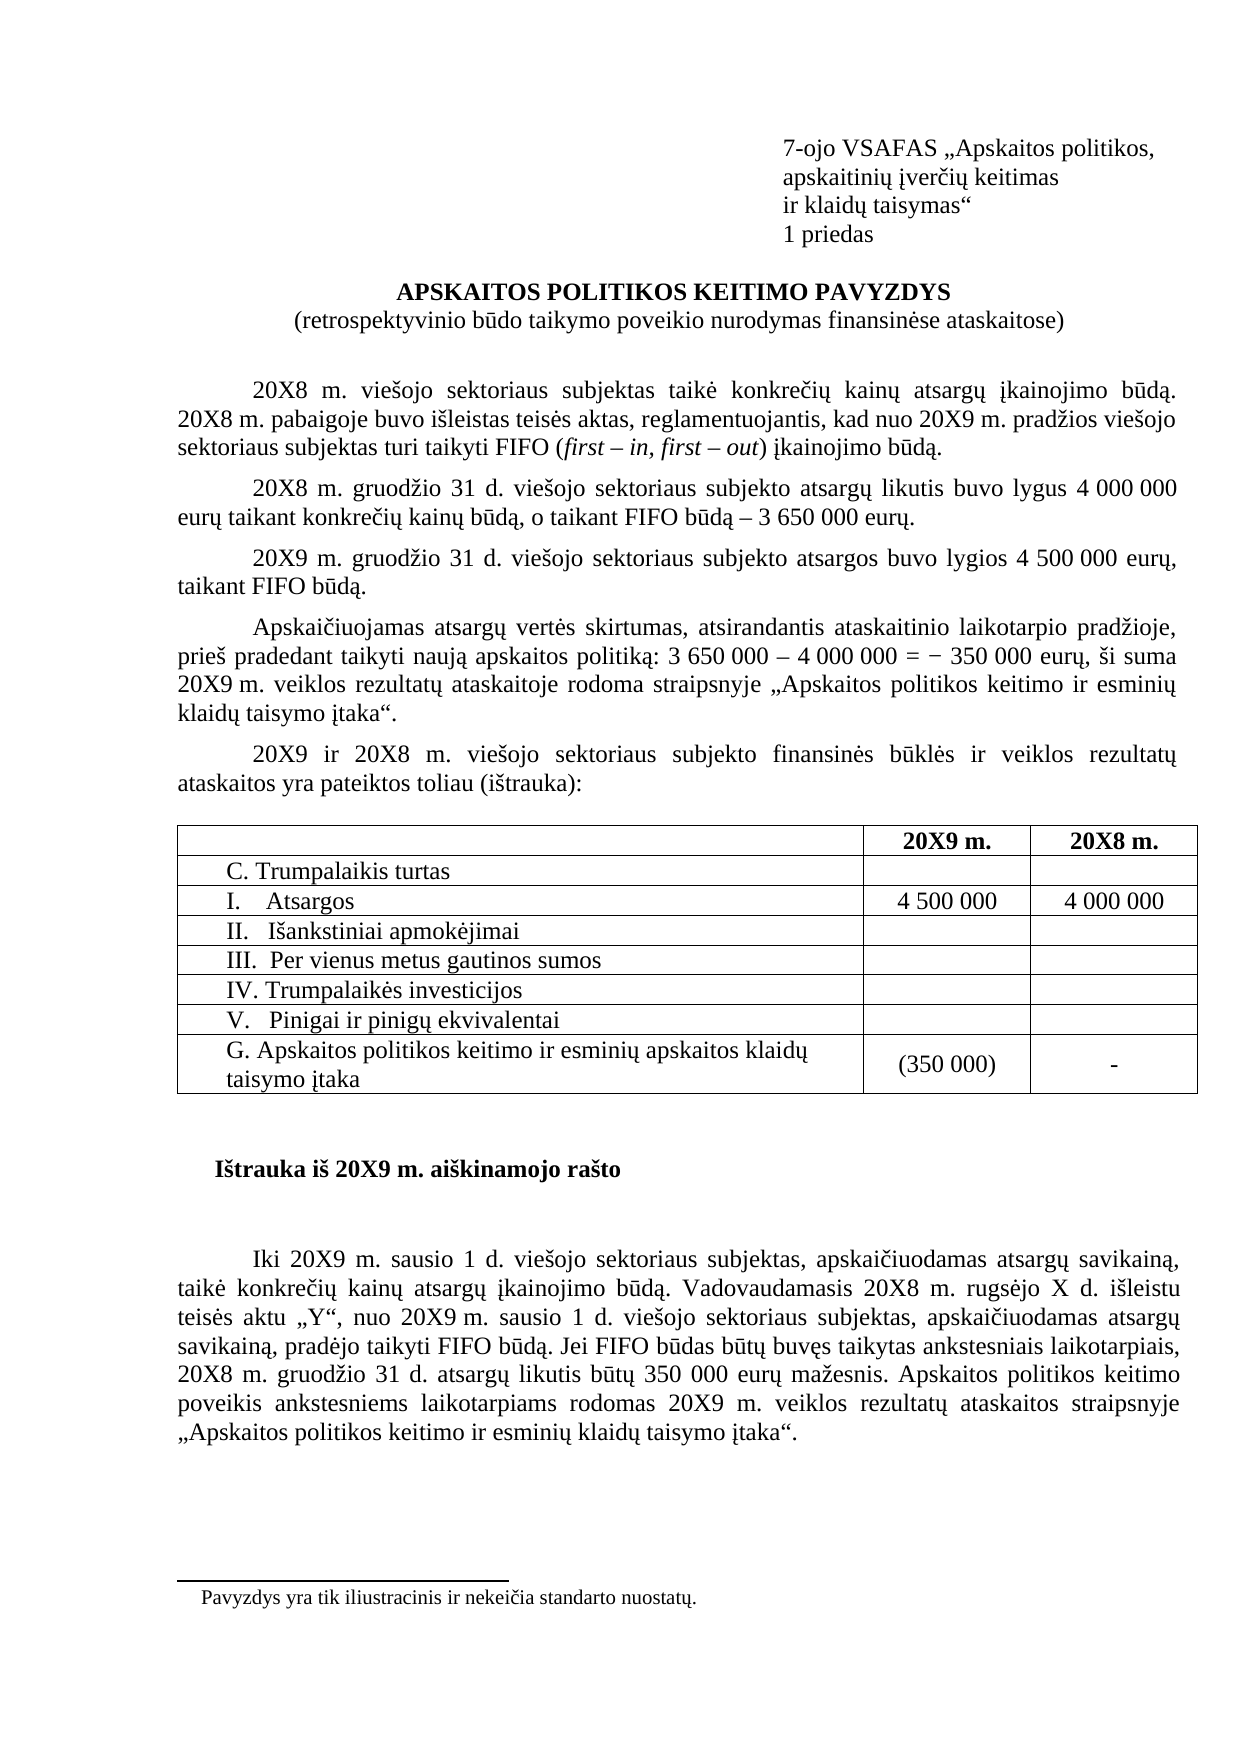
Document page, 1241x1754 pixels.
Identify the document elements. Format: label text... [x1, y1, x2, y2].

table_header 20X9 m. [864, 826, 1030, 855]
table_cell (350 000) [864, 1035, 1030, 1092]
table_cell - [1031, 1035, 1197, 1092]
text ir klaidų taisymas“ [783, 190, 1181, 219]
table_cell I. Atsargos [178, 886, 863, 915]
text APSKAITOS POLITIKOS KEITIMO PAVYZDYS [177, 277, 1181, 305]
text 20X8 m. viešojo sektoriaus subjektas taikė konkrečių kainų atsargų įkainojimo būdą. 20X8 m. pabaigoje buvo išleistas teisės aktas, reglamentuojantis, kad nuo 20X9 m. pradžios viešojo sektoriaus subjektas turi taikyti FIFO (first – in, first – out) įkainojimo būdą. [177, 375, 1177, 461]
text 20X9 ir 20X8 m. viešojo sektoriaus subjekto finansinės būklės ir veiklos rezultatų ataskaitos yra pateiktos toliau (ištrauka): [177, 739, 1177, 797]
text Pavyzdys yra tik iliustracinis ir nekeičia standarto nuostatų. [177, 1581, 1181, 1610]
table_cell [864, 975, 1030, 1004]
table_cell 4 000 000 [1031, 886, 1197, 915]
text 7-ojo VSAFAS „Apskaitos politikos, [783, 133, 1181, 162]
text 20X9 m. gruodžio 31 d. viešojo sektoriaus subjekto atsargos buvo lygios 4 500 000 eurų, taikant FIFO būdą. [177, 543, 1177, 600]
table_cell IV. Trumpalaikės investicijos [178, 975, 863, 1004]
table_cell II. Išankstiniai apmokėjimai [178, 916, 863, 944]
table_cell [1031, 856, 1197, 885]
text 1 priedas [783, 219, 1181, 248]
text Ištrauka iš 20X9 m. aiškinamojo rašto [214, 1154, 1177, 1183]
table_cell G. Apskaitos politikos keitimo ir esminių apskaitos klaidų taisymo įtaka [178, 1035, 863, 1092]
table_cell [1031, 975, 1197, 1004]
table_cell [1031, 946, 1197, 974]
table_cell [864, 946, 1030, 974]
table_cell III. Per vienus metus gautinos sumos [178, 946, 863, 974]
text Iki 20X9 m. sausio 1 d. viešojo sektoriaus subjektas, apskaičiuodamas atsargų savikainą, taikė konkrečių kainų atsargų įkainojimo būdą. Vadovaudamasis 20X8 m. rugsėjo X d. išleistu teisės aktu „Y“, nuo 20X9 m. sausio 1 d. viešojo sektoriaus subjektas, apskaičiuodamas atsargų savikainą, pradėjo taikyti FIFO būdą. Jei FIFO būdas būtų buvęs taikytas ankstesniais laikotarpiais, 20X8 m. gruodžio 31 d. atsargų likutis būtų 350 000 eurų mažesnis. Apskaitos politikos keitimo poveikis ankstesniems laikotarpiams rodomas 20X9 m. veiklos rezultatų ataskaitos straipsnyje „Apskaitos politikos keitimo ir esminių klaidų taisymo įtaka“. [177, 1244, 1181, 1446]
table_cell V. Pinigai ir pinigų ekvivalentai [178, 1005, 863, 1034]
text Apskaičiuojamas atsargų vertės skirtumas, atsirandantis ataskaitinio laikotarpio pradžioje, prieš pradedant taikyti naują apskaitos politiką: 3 650 000 – 4 000 000 = − 350 000 eurų, ši suma 20X9 m. veiklos rezultatų ataskaitoje rodoma straipsnyje „Apskaitos politikos keitimo ir esminių klaidų taisymo įtaka“. [177, 612, 1177, 727]
table_cell [1031, 916, 1197, 944]
table_cell [864, 1005, 1030, 1034]
table_cell [864, 916, 1030, 944]
text (retrospektyvinio būdo taikymo poveikio nurodymas finansinėse ataskaitose) [177, 305, 1181, 334]
table_cell C. Trumpalaikis turtas [178, 856, 863, 885]
table_header 20X8 m. [1031, 826, 1197, 855]
text apskaitinių įverčių keitimas [783, 162, 1181, 190]
table_cell 4 500 000 [864, 886, 1030, 915]
table_cell [864, 856, 1030, 885]
table_cell [1031, 1005, 1197, 1034]
text 20X8 m. gruodžio 31 d. viešojo sektoriaus subjekto atsargų likutis buvo lygus 4 000 000 eurų taikant konkrečių kainų būdą, o taikant FIFO būdą – 3 650 000 eurų. [177, 473, 1177, 531]
table_header [178, 826, 863, 855]
